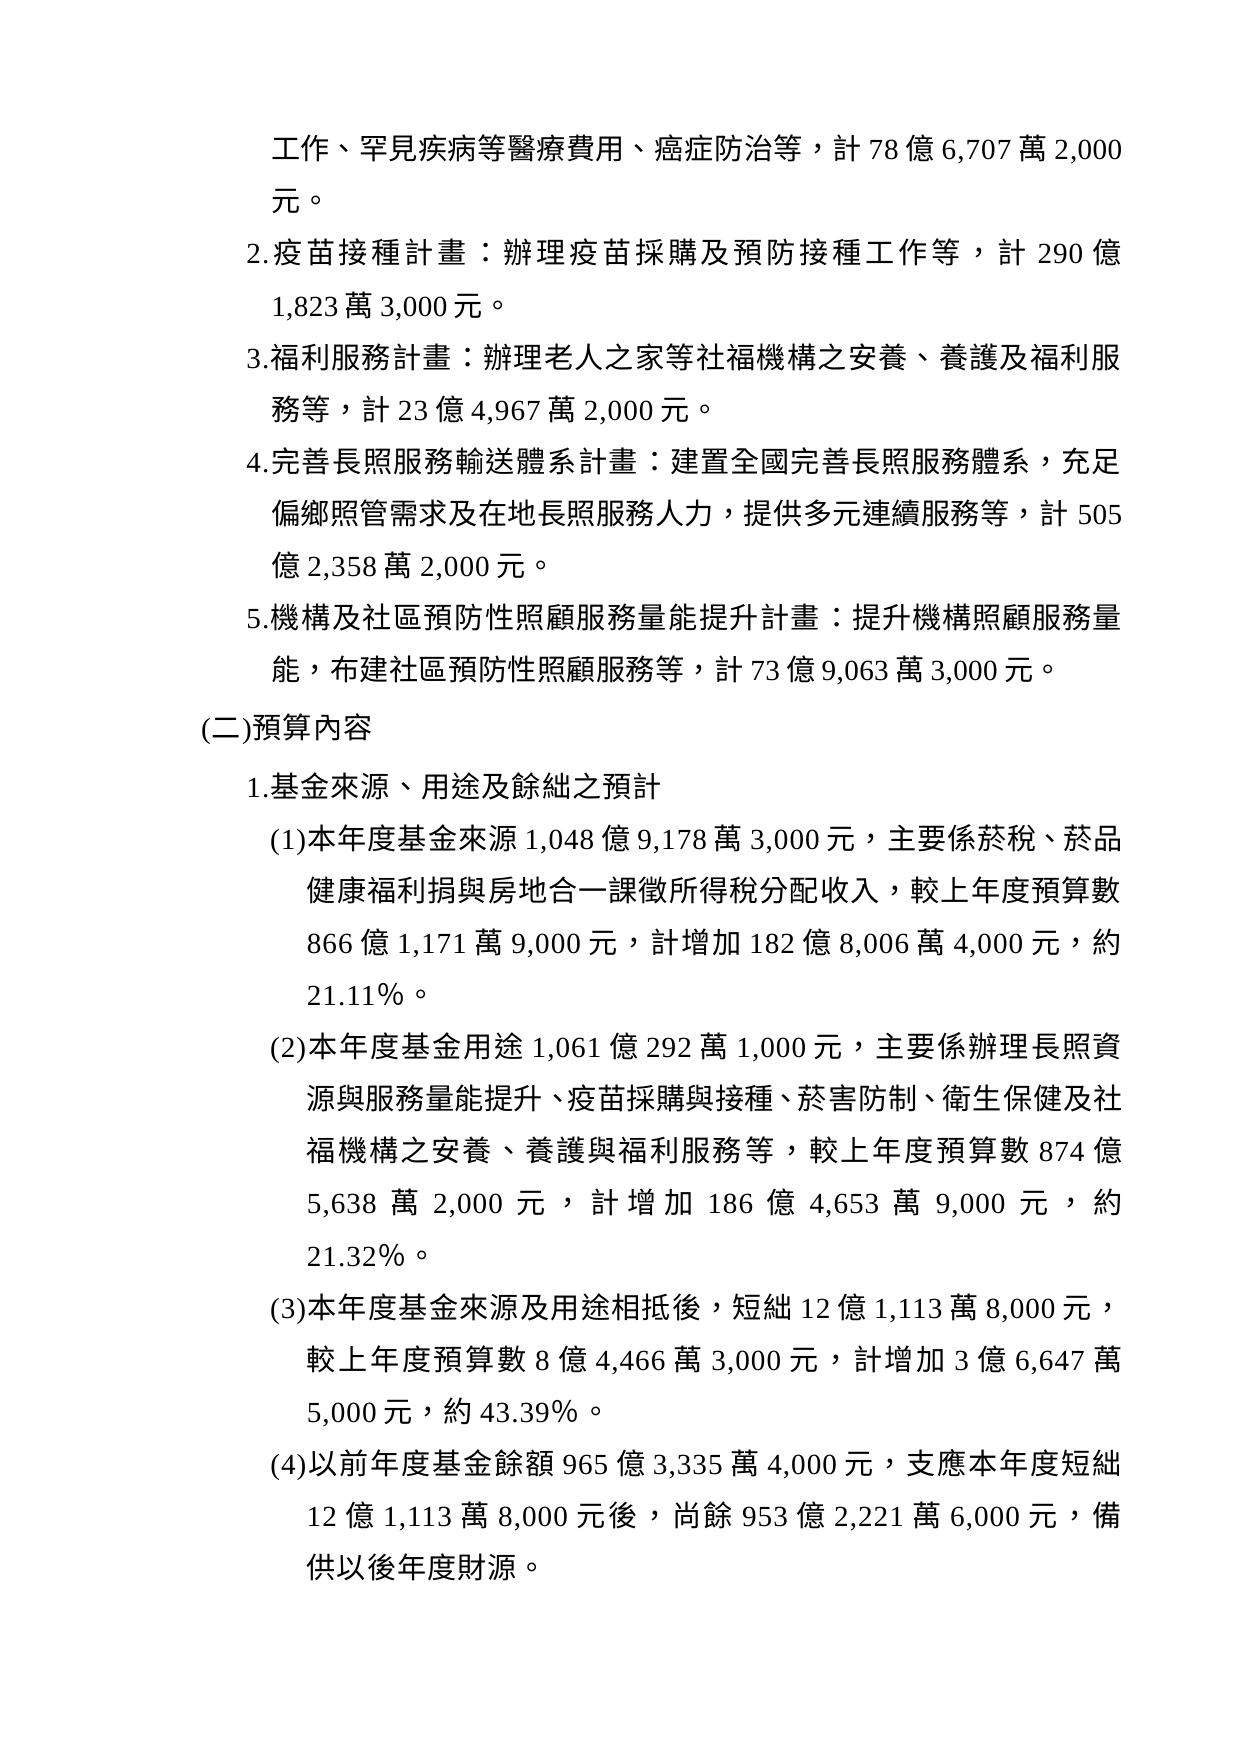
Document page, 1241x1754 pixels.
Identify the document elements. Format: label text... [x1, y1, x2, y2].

text (2)本年度基金用途1,061億292萬1,000元，主要係辦理長照資源與服務量能提升、疫苗採購與接種、菸害防制、衛生保健及社福機構之安養、養護與福利服務等，較上年度預算數874億5,638萬2,000元，計增加186億4,653萬9,000元，約21.32％。 [270, 1016, 1122, 1276]
text 4.完善長照服務輸送體系計畫：建置全國完善長照服務體系，充足偏鄉照管需求及在地長照服務人力，提供多元連續服務等，計505億2,358萬2,000元。 [246, 431, 1122, 587]
text (1)本年度基金來源1,048億9,178萬3,000元，主要係菸稅、菸品健康福利捐與房地合一課徵所得稅分配收入，較上年度預算數866億1,171萬9,000元，計增加182億8,006萬4,000元，約21.11％。 [270, 808, 1122, 1016]
text 3.福利服務計畫：辦理老人之家等社福機構之安養、養護及福利服務等，計23億4,967萬2,000元。 [246, 326, 1122, 431]
text 工作、罕見疾病等醫療費用、癌症防治等，計78億6,707萬2,000元。 [246, 118, 1122, 222]
text (二)預算內容 [192, 697, 1122, 749]
text (4)以前年度基金餘額965億3,335萬4,000元，支應本年度短絀12億1,113萬8,000元後，尚餘953億2,221萬6,000元，備供以後年度財源。 [270, 1433, 1122, 1589]
text 1.基金來源、用途及餘絀之預計 [246, 756, 1122, 808]
text 5.機構及社區預防性照顧服務量能提升計畫：提升機構照顧服務量能，布建社區預防性照顧服務等，計73億9,063萬3,000元。 [246, 587, 1122, 691]
text (3)本年度基金來源及用途相抵後，短絀12億1,113萬8,000元，較上年度預算數8億4,466萬3,000元，計增加3億6,647萬5,000元，約43.39％。 [270, 1276, 1122, 1433]
text 2.疫苗接種計畫：辦理疫苗採購及預防接種工作等，計290億1,823萬3,000元。 [246, 222, 1122, 326]
